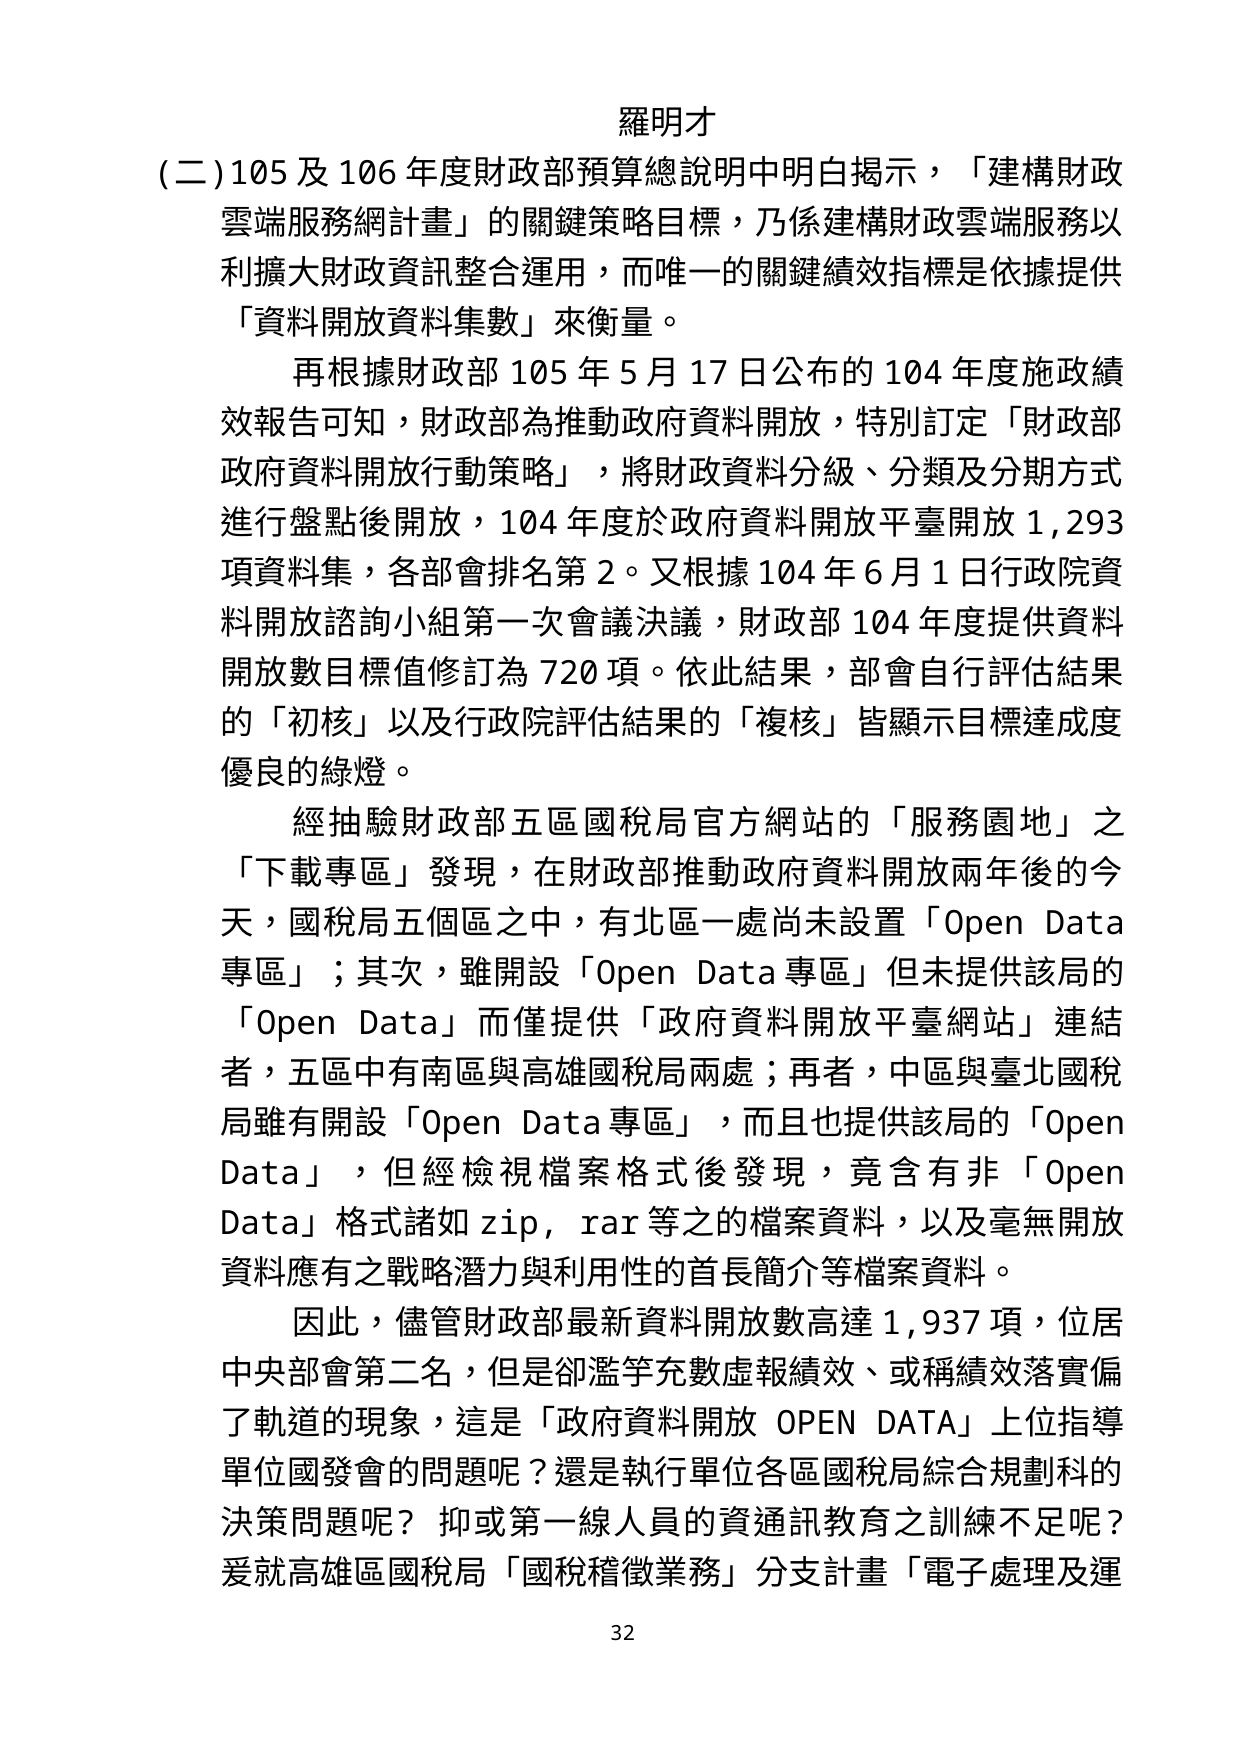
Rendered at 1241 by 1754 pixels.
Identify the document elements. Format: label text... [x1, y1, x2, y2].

text 再根據財政部105年5月17日公布的104年度施政績效報告可知，財政部為推動政府資料開放，特別訂定「財政部政府資料開放行動策略」，將財政資料分級、分類及分期方式進行盤點後開放，104年度於政府資料開放平臺開放1,293項資料集，各部會排名第2。又根據104年6月1日行政院資料開放諮詢小組第一次會議決議，財政部104年度提供資料開放數目標值修訂為720項。依此結果，部會自行評估結果的「初核」以及行政院評估結果的「複核」皆顯示目標達成度優良的綠燈。 [220, 344, 1125, 794]
text 羅明才 [482, 94, 1125, 144]
text 經抽驗財政部五區國稅局官方網站的「服務園地」之「下載專區」發現，在財政部推動政府資料開放兩年後的今天，國稅局五個區之中，有北區一處尚未設置「Open Data專區」；其次，雖開設「Open Data專區」但未提供該局的「Open Data」而僅提供「政府資料開放平臺網站」連結者，五區中有南區與高雄國稅局兩處；再者，中區與臺北國稅局雖有開設「Open Data專區」，而且也提供該局的「Open Data」，但經檢視檔案格式後發現，竟含有非「Open Data」格式諸如zip, rar等之的檔案資料，以及毫無開放資料應有之戰略潛力與利用性的首長簡介等檔案資料。 [220, 794, 1125, 1294]
text (二)105及106年度財政部預算總說明中明白揭示，「建構財政雲端服務網計畫」的關鍵策略目標，乃係建構財政雲端服務以利擴大財政資訊整合運用，而唯一的關鍵績效指標是依據提供「資料開放資料集數」來衡量。 [153, 144, 1125, 344]
text 因此，儘管財政部最新資料開放數高達1,937項，位居中央部會第二名，但是卻濫竽充數虛報績效、或稱績效落實偏了軌道的現象，這是「政府資料開放 OPEN DATA」上位指導單位國發會的問題呢？還是執行單位各區國稅局綜合規劃科的決策問題呢? 抑或第一線人員的資通訊教育之訓練不足呢? 爰就高雄區國稅局「國稅稽徵業務」分支計畫「電子處理及運 [220, 1294, 1125, 1594]
